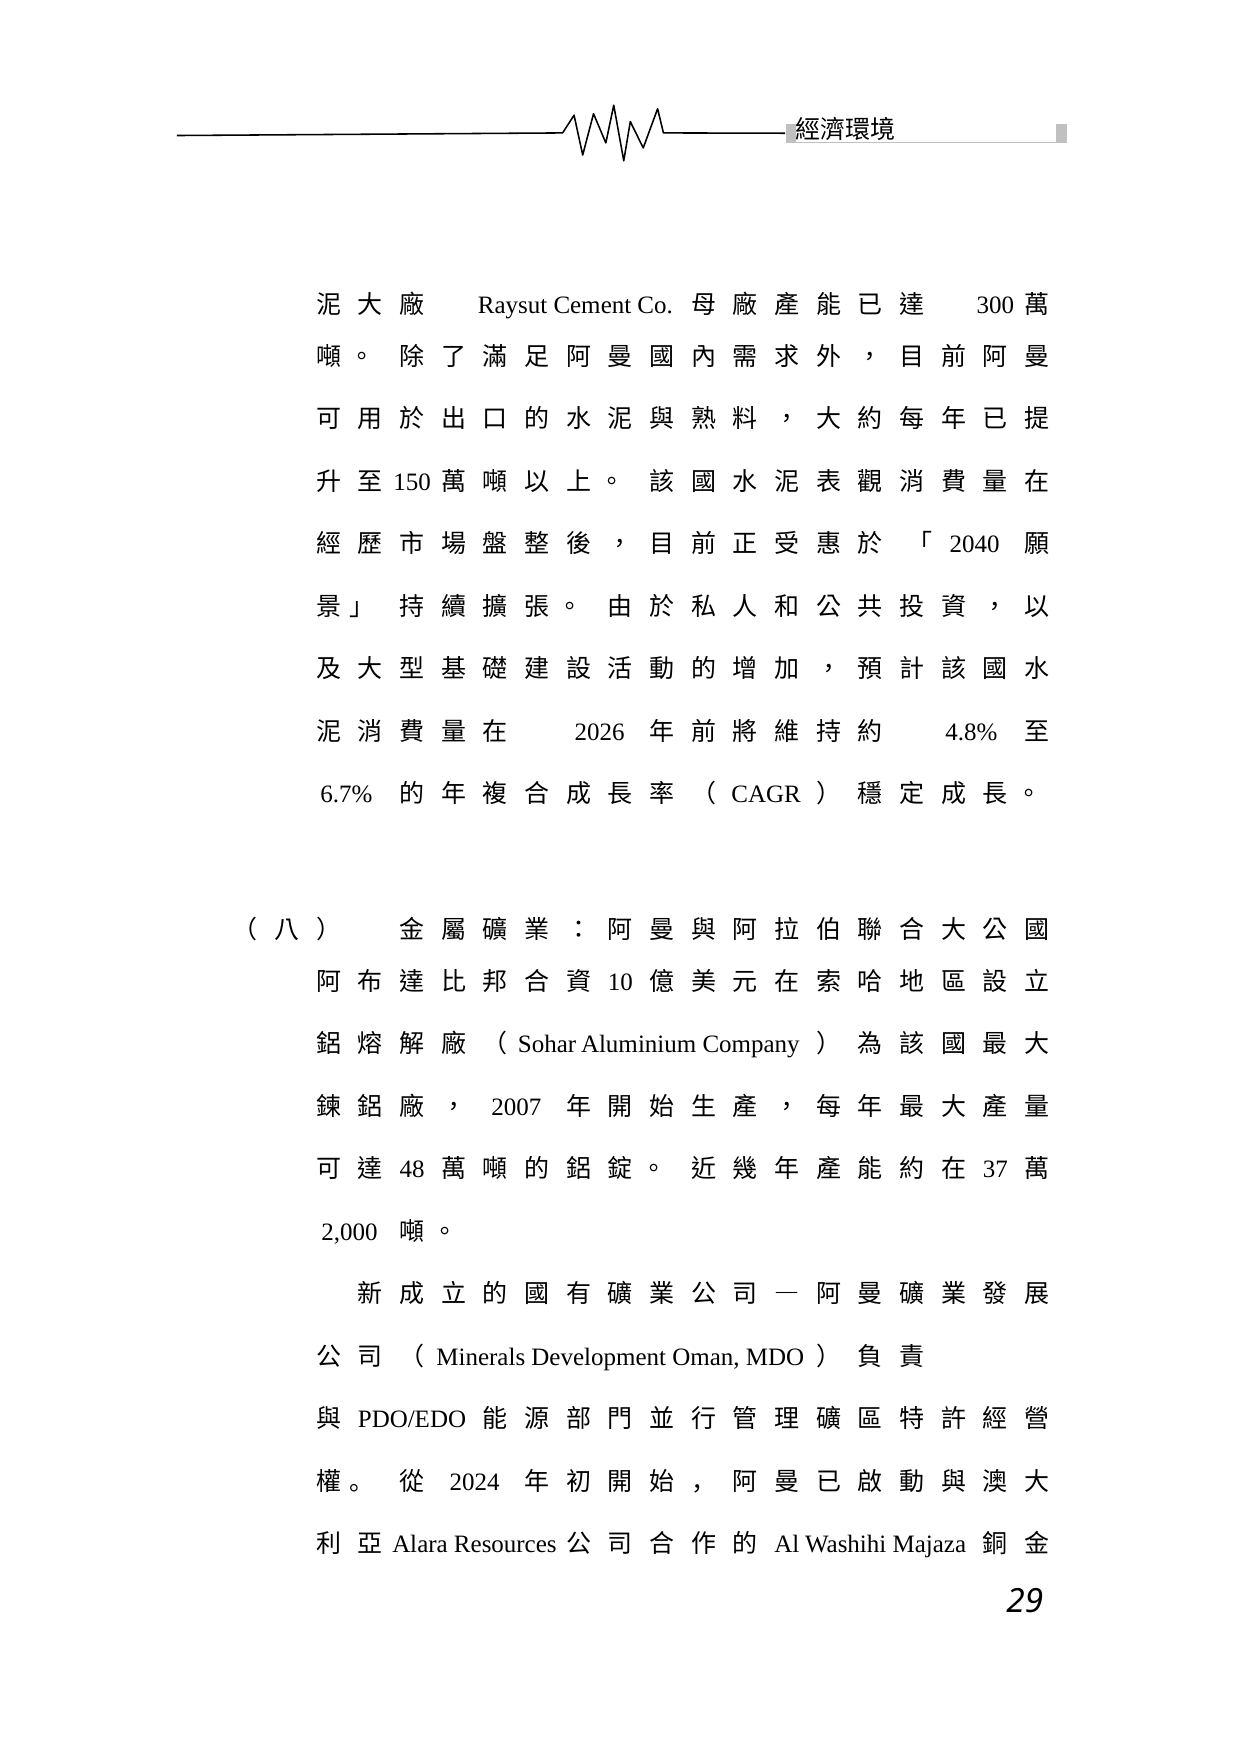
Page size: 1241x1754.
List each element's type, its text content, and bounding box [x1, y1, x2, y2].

text 泥大廠 Raysut Cement Co. 母廠產能已達 300萬噸。除了滿足阿曼國內需求外，目前阿曼可用於出口的水泥與熟料，大約每年已提升至150萬噸以上。該國水泥表觀消費量在經歷市場盤整後，目前正受惠於「2040願景」持續擴張。由於私人和公共投資，以及大型基礎建設活動的增加，預計該國水泥消費量在 2026年前將維持約 4.8% 至 6.7% 的年複合成長率（CAGR）穩定成長。 [207, 250, 1058, 813]
text （八） 金屬礦業：阿曼與阿拉伯聯合大公國阿布達比邦合資10億美元在索哈地區設立鋁熔解廠（Sohar Aluminium Company ）為該國最大鍊鋁廠，2007年開始生產，每年最大產量可達48萬噸的鋁錠。近幾年產能約在37萬2,000噸。 [207, 875, 1058, 1250]
text 新成立的國有礦業公司—阿曼礦業發展公司（Minerals Development Oman, MDO）負責與PDO/EDO能源部門並行管理礦區特許經營權。從2024年初開始，阿曼已啟動與澳大利亞Alara Resources公司合作的Al Washihi Majaza銅金 [281, 1250, 1058, 1563]
